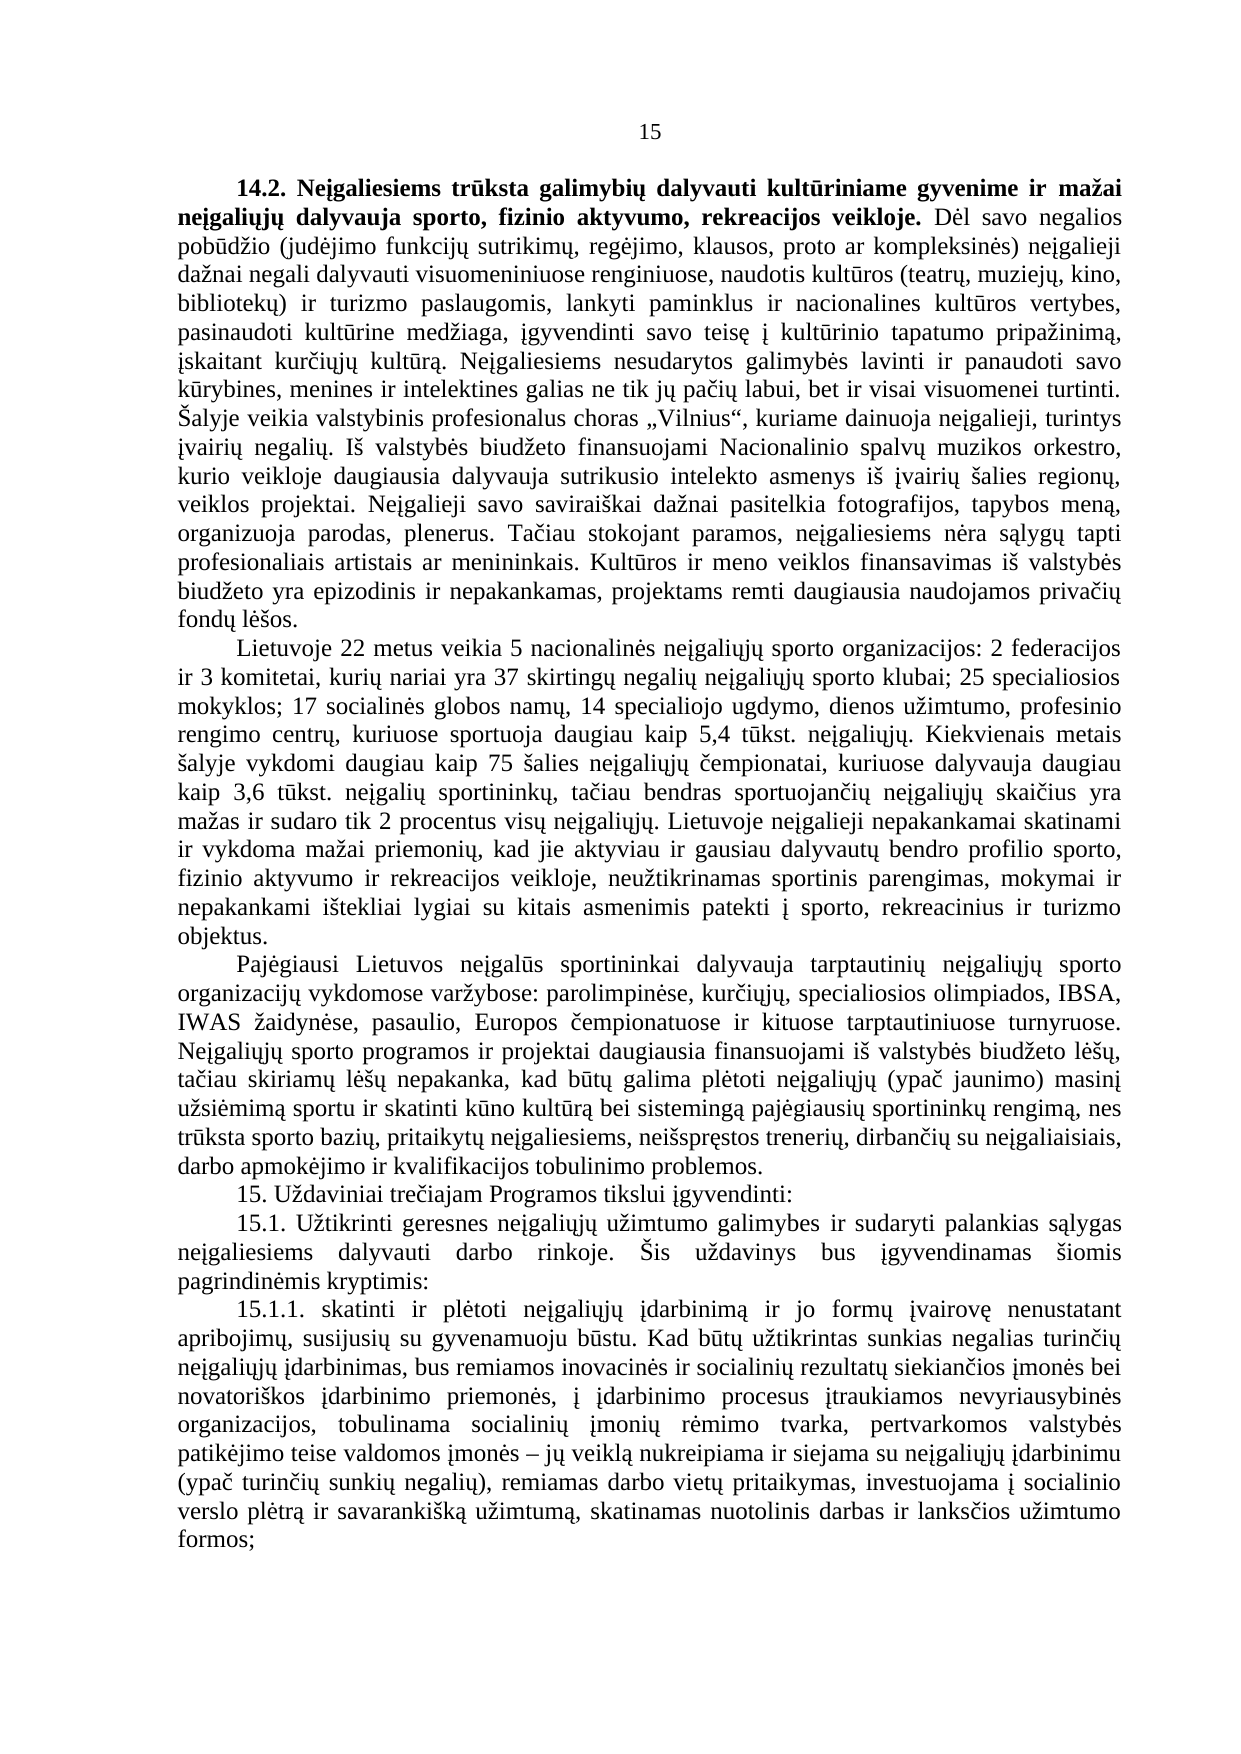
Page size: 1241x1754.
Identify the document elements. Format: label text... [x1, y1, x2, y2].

text 15.1. Užtikrinti geresnes neįgaliųjų užimtumo galimybes ir sudaryti palankias sąlygas neįgaliesiems dalyvauti darbo rinkoje. Šis uždavinys bus įgyvendinamas šiomis pagrindinėmis kryptimis: [177, 1208, 1122, 1294]
text 14.2. Neįgaliesiems trūksta galimybių dalyvauti kultūriniame gyvenime ir mažai neįgaliųjų dalyvauja sporto, fizinio aktyvumo, rekreacijos veikloje. Dėl savo negalios pobūdžio (judėjimo funkcijų sutrikimų, regėjimo, klausos, proto ar kompleksinės) neįgalieji dažnai negali dalyvauti visuomeniniuose renginiuose, naudotis kultūros (teatrų, muziejų, kino, bibliotekų) ir turizmo paslaugomis, lankyti paminklus ir nacionalines kultūros vertybes, pasinaudoti kultūrine medžiaga, įgyvendinti savo teisę į kultūrinio tapatumo pripažinimą, įskaitant kurčiųjų kultūrą. Neįgaliesiems nesudarytos galimybės lavinti ir panaudoti savo kūrybines, menines ir intelektines galias ne tik jų pačių labui, bet ir visai visuomenei turtinti. Šalyje veikia valstybinis profesionalus choras „Vilnius“, kuriame dainuoja neįgalieji, turintys įvairių negalių. Iš valstybės biudžeto finansuojami Nacionalinio spalvų muzikos orkestro, kurio veikloje daugiausia dalyvauja sutrikusio intelekto asmenys iš įvairių šalies regionų, veiklos projektai. Neįgalieji savo saviraiškai dažnai pasitelkia fotografijos, tapybos meną, organizuoja parodas, plenerus. Tačiau stokojant paramos, neįgaliesiems nėra sąlygų tapti profesionaliais artistais ar menininkais. Kultūros ir meno veiklos finansavimas iš valstybės biudžeto yra epizodinis ir nepakankamas, projektams remti daugiausia naudojamos privačių fondų lėšos. [177, 173, 1122, 633]
text 15.1.1. skatinti ir plėtoti neįgaliųjų įdarbinimą ir jo formų įvairovę nenustatant apribojimų, susijusių su gyvenamuoju būstu. Kad būtų užtikrintas sunkias negalias turinčių neįgaliųjų įdarbinimas, bus remiamos inovacinės ir socialinių rezultatų siekiančios įmonės bei novatoriškos įdarbinimo priemonės, į įdarbinimo procesus įtraukiamos nevyriausybinės organizacijos, tobulinama socialinių įmonių rėmimo tvarka, pertvarkomos valstybės patikėjimo teise valdomos įmonės – jų veiklą nukreipiama ir siejama su neįgaliųjų įdarbinimu (ypač turinčių sunkių negalių), remiamas darbo vietų pritaikymas, investuojama į socialinio verslo plėtrą ir savarankišką užimtumą, skatinamas nuotolinis darbas ir lanksčios užimtumo formos; [177, 1294, 1122, 1553]
text Pajėgiausi Lietuvos neįgalūs sportininkai dalyvauja tarptautinių neįgaliųjų sporto organizacijų vykdomose varžybose: parolimpinėse, kurčiųjų, specialiosios olimpiados, IBSA, IWAS žaidynėse, pasaulio, Europos čempionatuose ir kituose tarptautiniuose turnyruose. Neįgaliųjų sporto programos ir projektai daugiausia finansuojami iš valstybės biudžeto lėšų, tačiau skiriamų lėšų nepakanka, kad būtų galima plėtoti neįgaliųjų (ypač jaunimo) masinį užsiėmimą sportu ir skatinti kūno kultūrą bei sistemingą pajėgiausių sportininkų rengimą, nes trūksta sporto bazių, pritaikytų neįgaliesiems, neišspręstos trenerių, dirbančių su neįgaliaisiais, darbo apmokėjimo ir kvalifikacijos tobulinimo problemos. [177, 949, 1122, 1179]
text 15. Uždaviniai trečiajam Programos tikslui įgyvendinti: [177, 1179, 1122, 1208]
text Lietuvoje 22 metus veikia 5 nacionalinės neįgaliųjų sporto organizacijos: 2 federacijos ir 3 komitetai, kurių nariai yra 37 skirtingų negalių neįgaliųjų sporto klubai; 25 specialiosios mokyklos; 17 socialinės globos namų, 14 specialiojo ugdymo, dienos užimtumo, profesinio rengimo centrų, kuriuose sportuoja daugiau kaip 5,4 tūkst. neįgaliųjų. Kiekvienais metais šalyje vykdomi daugiau kaip 75 šalies neįgaliųjų čempionatai, kuriuose dalyvauja daugiau kaip 3,6 tūkst. neįgalių sportininkų, tačiau bendras sportuojančių neįgaliųjų skaičius yra mažas ir sudaro tik 2 procentus visų neįgaliųjų. Lietuvoje neįgalieji nepakankamai skatinami ir vykdoma mažai priemonių, kad jie aktyviau ir gausiau dalyvautų bendro profilio sporto, fizinio aktyvumo ir rekreacijos veikloje, neužtikrinamas sportinis parengimas, mokymai ir nepakankami ištekliai lygiai su kitais asmenimis patekti į sporto, rekreacinius ir turizmo objektus. [177, 633, 1122, 949]
